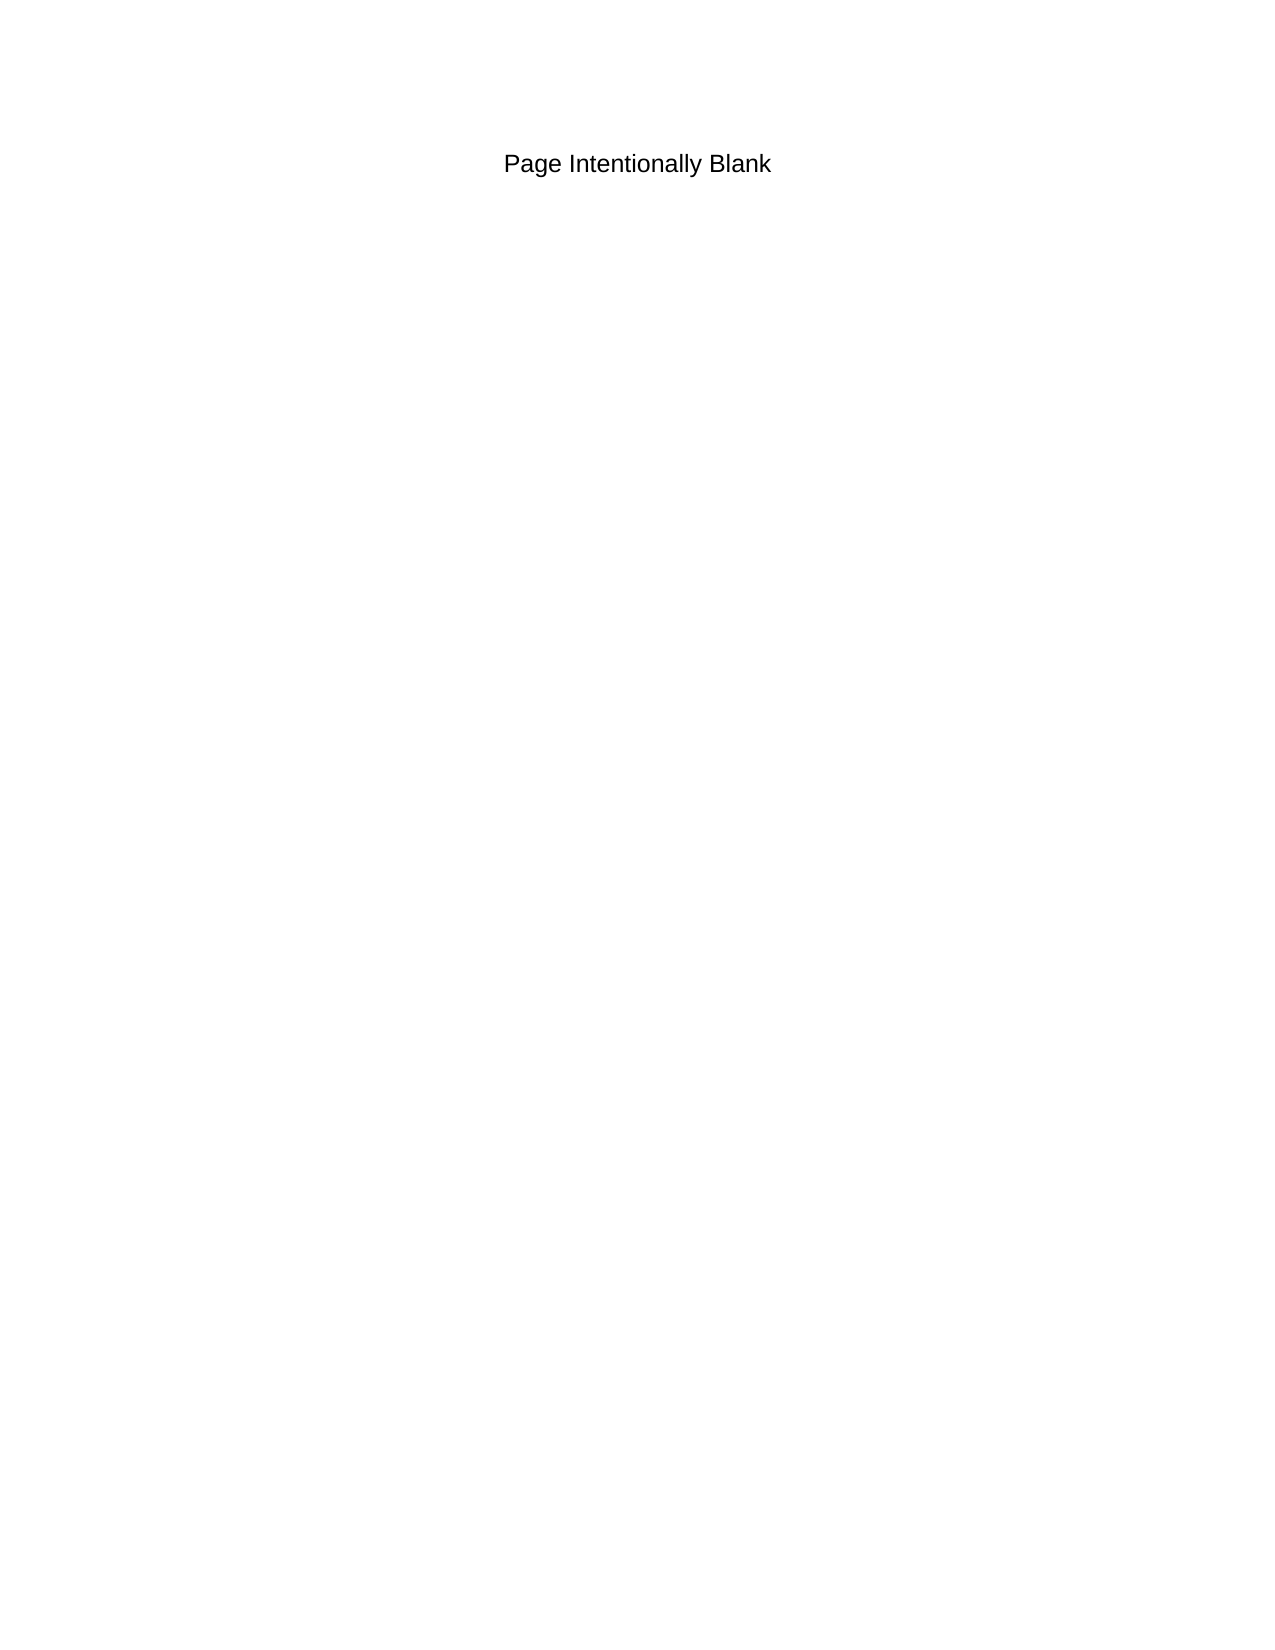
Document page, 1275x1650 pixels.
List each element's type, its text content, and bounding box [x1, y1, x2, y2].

text Page Intentionally Blank [118, 149, 1157, 177]
